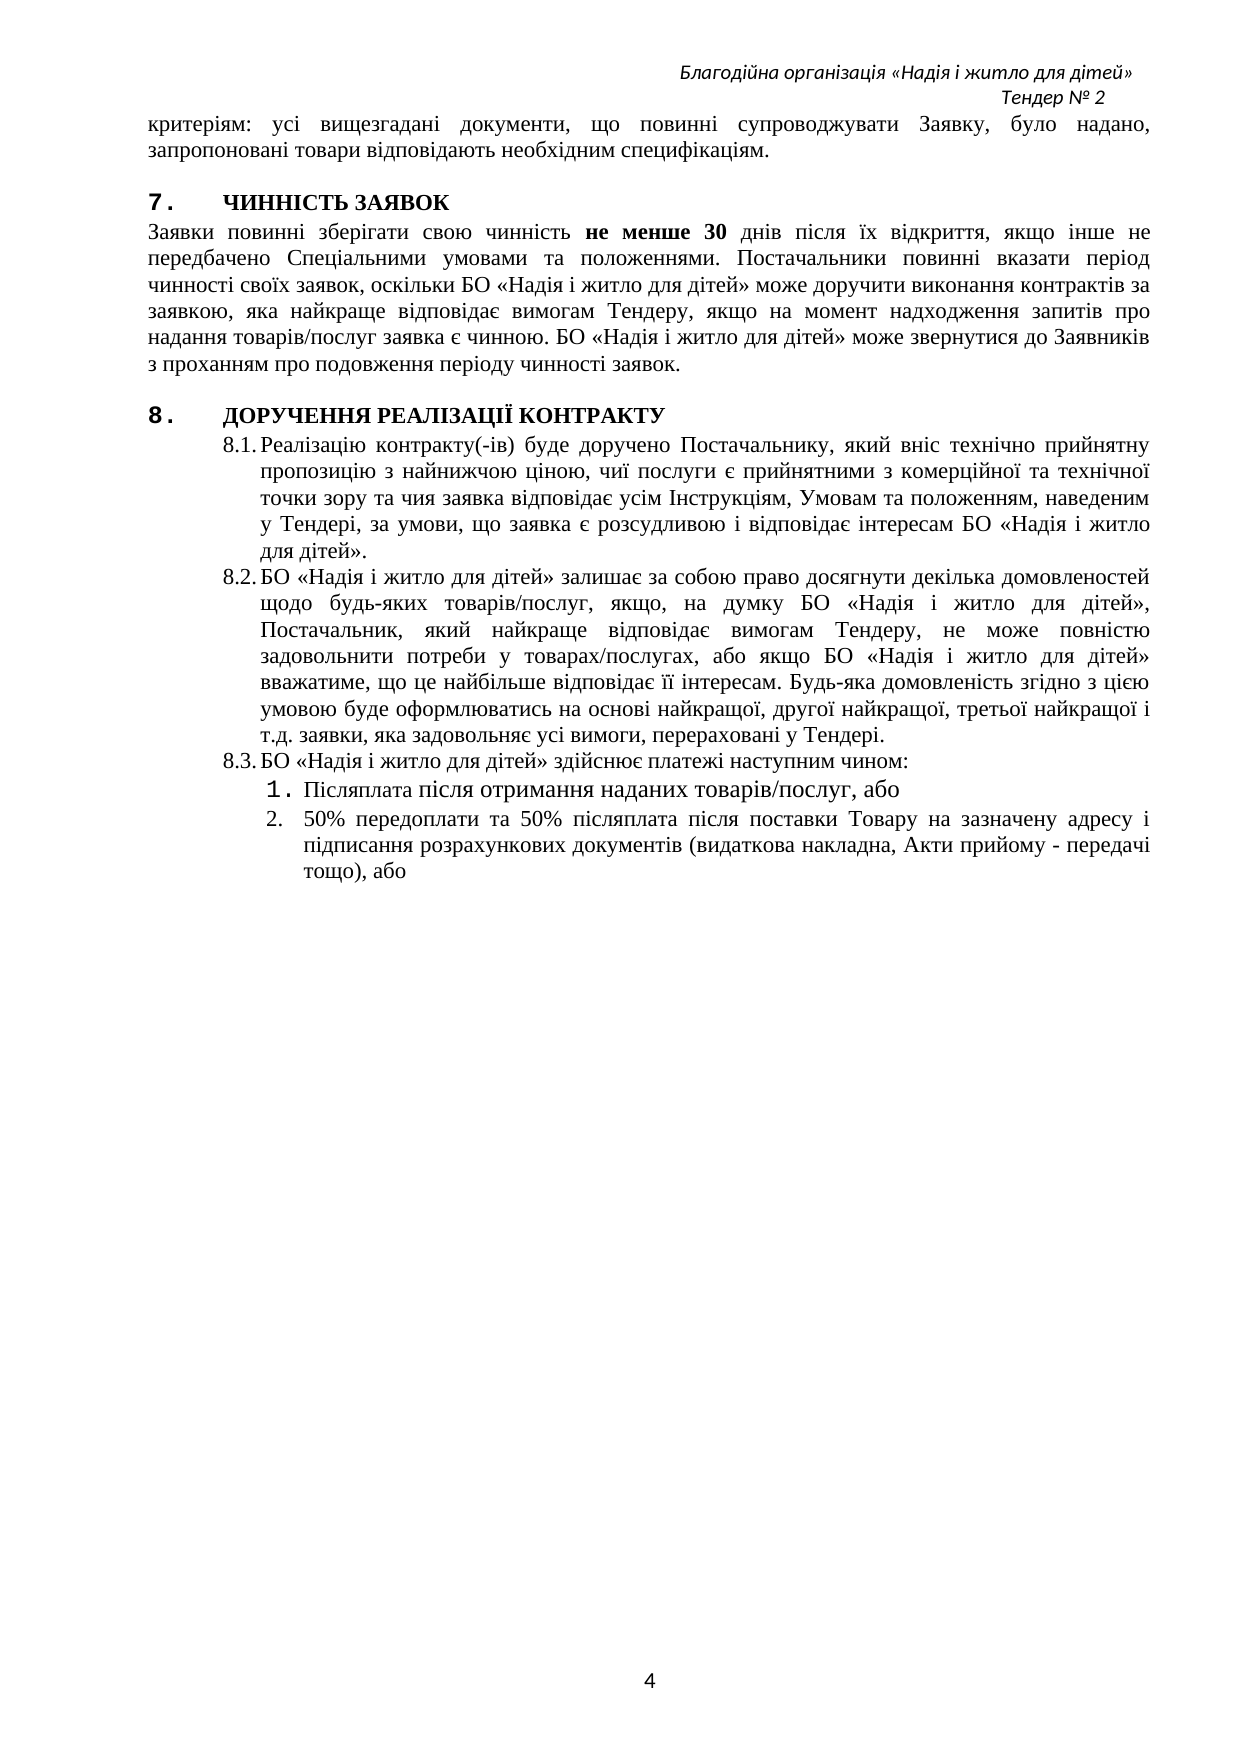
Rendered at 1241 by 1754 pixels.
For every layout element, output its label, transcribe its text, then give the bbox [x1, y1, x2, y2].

list Реалізацію контракту(-ів) буде доручено Постачальнику, який вніс технічно прийнятну пропозицію з найнижчою ціною, чиї послуги є прийнятними з комерційної та технічної точки зору та чия заявка відповідає усім Інструкціям, Умовам та положенням, наведеним у Тендері, за умови, що заявка є розсудливою і відповідає інтересам БО «Надія і житло для дітей». [223, 431, 1152, 563]
list ДОРУЧЕННЯ РЕАЛІЗАЦІЇ КОНТРАКТУ [148, 402, 1152, 431]
list Післяплата після отримання наданих товарів/послуг, або [266, 774, 1152, 805]
text Заявки повинні зберігати свою чинність не менше 30 днів після їх відкриття, якщо інше не передбачено Спеціальними умовами та положеннями. Постачальники повинні вказати період чинності своїх заявок, оскільки БО «Надія і житло для дітей» може доручити виконання контрактів за заявкою, яка найкраще відповідає вимогам Тендеру, якщо на момент надходження запитів про надання товарів/послуг заявка є чинною. БО «Надія і житло для дітей» може звернутися до Заявників з проханням про подовження періоду чинності заявок. [148, 218, 1152, 376]
list БО «Надія і житло для дітей» здійснює платежі наступним чином: [223, 747, 1152, 774]
list 50% передоплати та 50% післяплата після поставки Товару на зазначену адресу і підписання розрахункових документів (видаткова накладна, Акти прийому - передачі тощо), або [266, 805, 1152, 884]
list ЧИННІСТЬ ЗАЯВОК [148, 189, 1152, 218]
text критеріям: усі вищезгадані документи, що повинні супроводжувати Заявку, було надано, запропоновані товари відповідають необхідним специфікаціям. [148, 110, 1152, 163]
list БО «Надія і житло для дітей» залишає за собою право досягнути декілька домовленостей щодо будь-яких товарів/послуг, якщо, на думку БО «Надія і житло для дітей», Постачальник, який найкраще відповідає вимогам Тендеру, не може повністю задовольнити потреби у товарах/послугах, або якщо БО «Надія і житло для дітей» вважатиме, що це найбільше відповідає її інтересам. Будь-яка домовленість згідно з цією умовою буде оформлюватись на основі найкращої, другої найкращої, третьої найкращої і т.д. заявки, яка задовольняє усі вимоги, перераховані у Тендері. [223, 563, 1152, 747]
